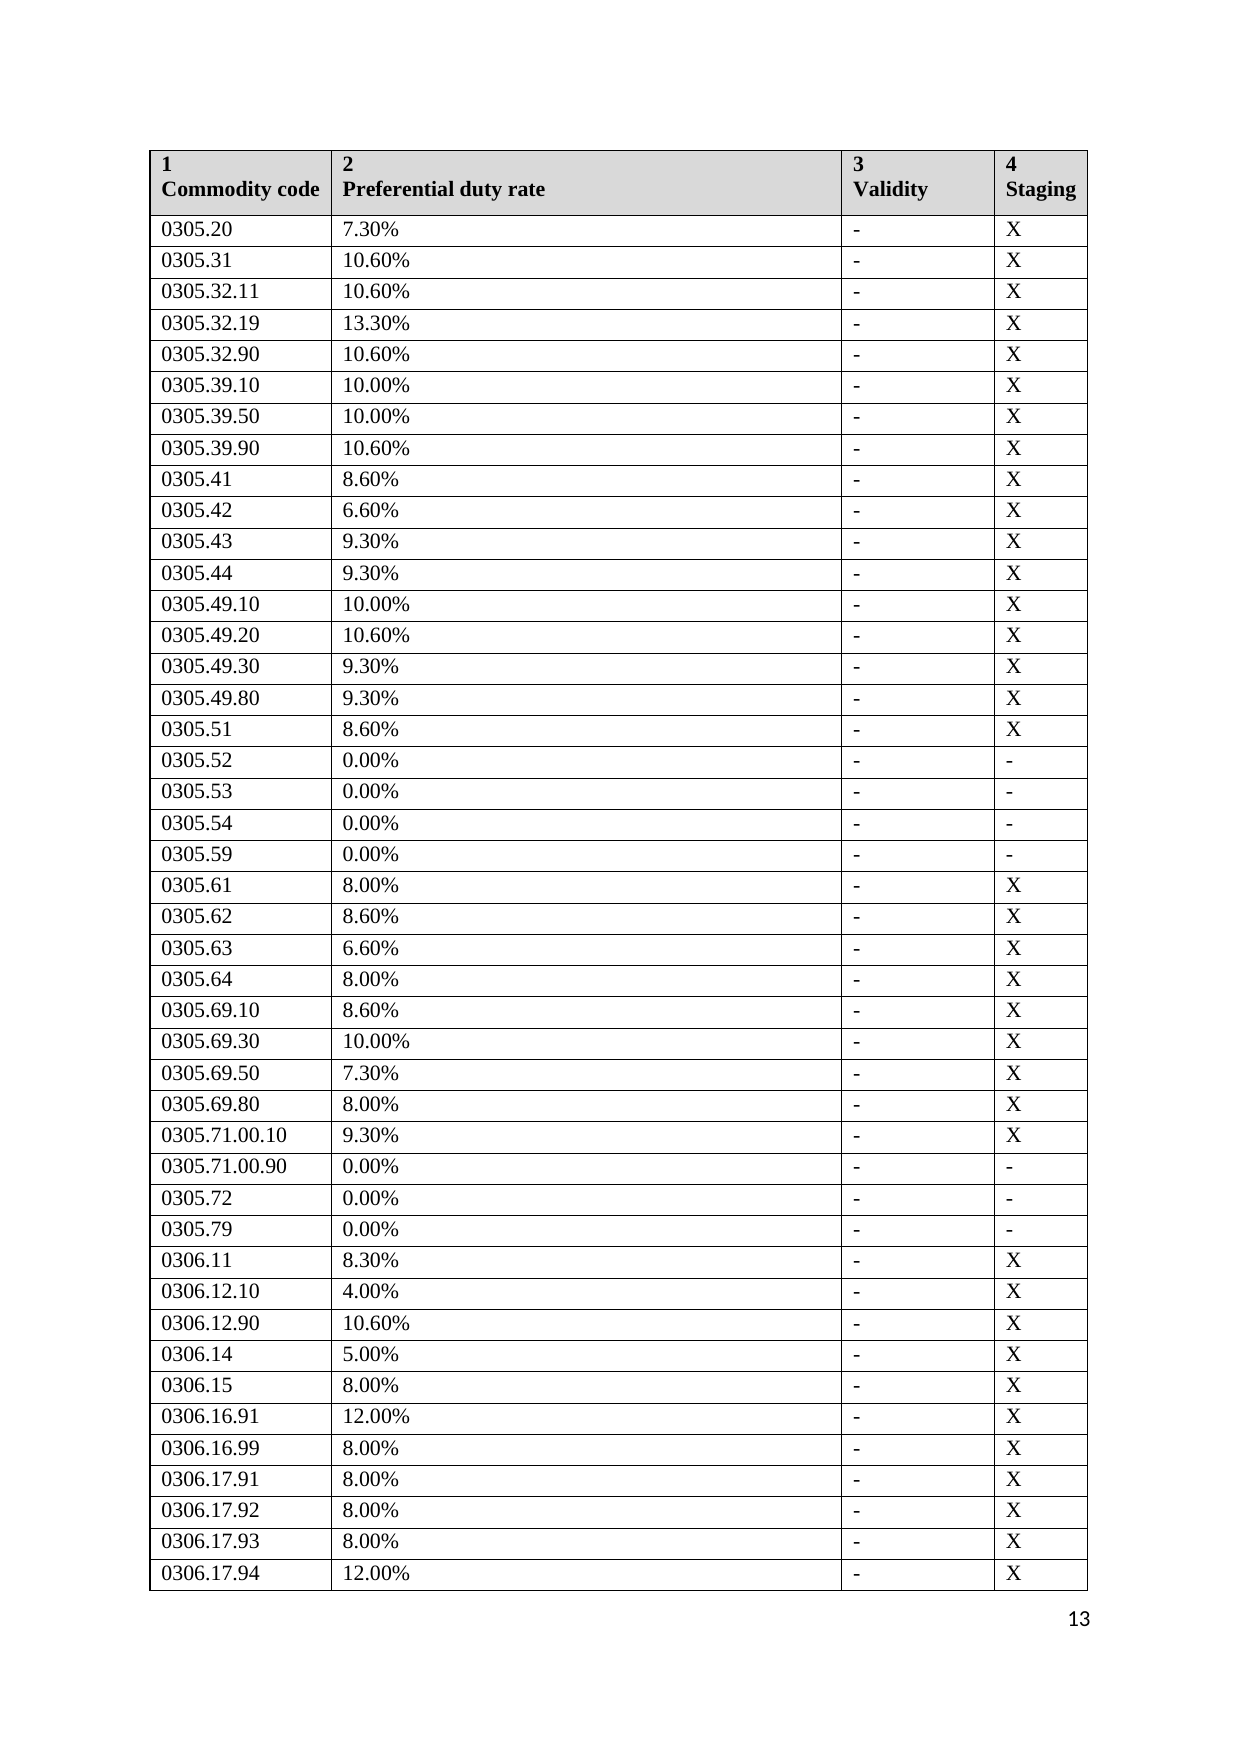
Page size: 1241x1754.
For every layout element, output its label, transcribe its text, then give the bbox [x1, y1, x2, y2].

table_cell - [842, 622, 994, 652]
table_cell 8.60% [332, 716, 841, 746]
table_cell X [995, 372, 1087, 402]
table_cell X [995, 1435, 1087, 1465]
table_cell 0305.31 [151, 247, 331, 277]
table_cell 9.30% [332, 1122, 841, 1152]
table_cell 10.00% [332, 372, 841, 402]
table_cell 10.60% [332, 341, 841, 371]
table_cell X [995, 685, 1087, 715]
table_cell - [842, 1247, 994, 1277]
table_cell 0305.63 [151, 935, 331, 965]
table_cell 10.60% [332, 247, 841, 277]
table_cell 0305.69.10 [151, 997, 331, 1027]
table_cell 0305.39.10 [151, 372, 331, 402]
table_cell X [995, 1247, 1087, 1277]
table_cell X [995, 341, 1087, 371]
table_cell 0306.11 [151, 1247, 331, 1277]
table_cell X [995, 216, 1087, 246]
table_cell 0305.62 [151, 904, 331, 934]
table_cell 0305.72 [151, 1185, 331, 1215]
table_cell 6.60% [332, 935, 841, 965]
table_cell - [842, 216, 994, 246]
table_cell 9.30% [332, 654, 841, 684]
table_cell X [995, 310, 1087, 340]
table_cell 8.60% [332, 466, 841, 496]
table_cell 9.30% [332, 529, 841, 559]
table_cell - [995, 1185, 1087, 1215]
table_cell 0306.15 [151, 1372, 331, 1402]
table_cell 8.60% [332, 904, 841, 934]
table_cell - [842, 810, 994, 840]
table_cell 0.00% [332, 841, 841, 871]
table_cell 0305.49.20 [151, 622, 331, 652]
table_cell - [842, 966, 994, 996]
table_cell 0305.52 [151, 747, 331, 777]
table_cell - [842, 1122, 994, 1152]
table_cell 10.60% [332, 279, 841, 309]
table_cell - [995, 810, 1087, 840]
table_cell 0306.14 [151, 1341, 331, 1371]
table_cell 10.60% [332, 622, 841, 652]
table_cell - [842, 872, 994, 902]
table_cell - [842, 779, 994, 809]
table_cell 0.00% [332, 1185, 841, 1215]
table_cell 0.00% [332, 810, 841, 840]
table_cell 8.00% [332, 1091, 841, 1121]
table_cell X [995, 560, 1087, 590]
table_cell 0306.16.99 [151, 1435, 331, 1465]
table_cell - [842, 341, 994, 371]
table_cell X [995, 654, 1087, 684]
table_cell - [842, 935, 994, 965]
table_cell X [995, 1560, 1087, 1590]
table_cell 6.60% [332, 497, 841, 527]
table_cell X [995, 1091, 1087, 1121]
table_cell X [995, 279, 1087, 309]
table_cell - [995, 779, 1087, 809]
table_cell 0305.20 [151, 216, 331, 246]
table_cell 10.60% [332, 1310, 841, 1340]
table_cell 0305.32.11 [151, 279, 331, 309]
table_cell X [995, 404, 1087, 434]
table_cell X [995, 1529, 1087, 1559]
table_cell - [842, 716, 994, 746]
table_header 1 Commodity code [151, 151, 331, 215]
table_cell 8.00% [332, 1372, 841, 1402]
table_cell X [995, 1060, 1087, 1090]
table_cell 0305.42 [151, 497, 331, 527]
table_cell 8.00% [332, 1497, 841, 1527]
table_cell - [842, 310, 994, 340]
table_cell - [842, 591, 994, 621]
table_cell 0305.71.00.90 [151, 1154, 331, 1184]
table_cell 0305.32.19 [151, 310, 331, 340]
table_cell - [842, 1435, 994, 1465]
table_cell - [842, 466, 994, 496]
table_cell X [995, 904, 1087, 934]
table_cell - [842, 435, 994, 465]
table_cell 12.00% [332, 1404, 841, 1434]
table_cell 8.60% [332, 997, 841, 1027]
table_cell 0305.79 [151, 1216, 331, 1246]
table_cell - [842, 1216, 994, 1246]
table_cell 8.30% [332, 1247, 841, 1277]
table_cell X [995, 1341, 1087, 1371]
table_cell - [842, 1029, 994, 1059]
table_cell 0305.51 [151, 716, 331, 746]
table_cell 0.00% [332, 1216, 841, 1246]
table_cell 0305.61 [151, 872, 331, 902]
table_cell 12.00% [332, 1560, 841, 1590]
table_cell X [995, 1122, 1087, 1152]
table_cell - [842, 654, 994, 684]
table_cell - [995, 1154, 1087, 1184]
table_cell 0305.59 [151, 841, 331, 871]
table_cell 0.00% [332, 779, 841, 809]
table_cell - [842, 529, 994, 559]
table_cell - [842, 372, 994, 402]
table_cell 0306.16.91 [151, 1404, 331, 1434]
table_cell 0306.17.92 [151, 1497, 331, 1527]
table_cell X [995, 1372, 1087, 1402]
table_cell X [995, 1310, 1087, 1340]
table_cell 0305.69.30 [151, 1029, 331, 1059]
table_cell 13.30% [332, 310, 841, 340]
table_cell - [842, 1341, 994, 1371]
table_cell - [842, 404, 994, 434]
table_cell 7.30% [332, 1060, 841, 1090]
table_cell X [995, 1029, 1087, 1059]
table_cell 7.30% [332, 216, 841, 246]
table_cell X [995, 247, 1087, 277]
table_cell - [842, 1466, 994, 1496]
table_cell 10.00% [332, 591, 841, 621]
table_cell - [842, 1060, 994, 1090]
table_cell 8.00% [332, 1529, 841, 1559]
table_cell 0305.41 [151, 466, 331, 496]
table_cell 8.00% [332, 1435, 841, 1465]
table_cell 0305.64 [151, 966, 331, 996]
table_cell - [842, 1310, 994, 1340]
table_cell 0305.43 [151, 529, 331, 559]
table_cell X [995, 935, 1087, 965]
table_cell 0305.44 [151, 560, 331, 590]
table_cell 0305.49.80 [151, 685, 331, 715]
table_cell - [842, 841, 994, 871]
table_cell - [842, 1091, 994, 1121]
table_cell 0305.49.10 [151, 591, 331, 621]
table_cell X [995, 1279, 1087, 1309]
table_cell X [995, 872, 1087, 902]
table_cell - [842, 279, 994, 309]
table_cell X [995, 466, 1087, 496]
table_cell 0305.54 [151, 810, 331, 840]
table_cell X [995, 1497, 1087, 1527]
table_cell 0306.12.90 [151, 1310, 331, 1340]
table_cell X [995, 1404, 1087, 1434]
table_cell - [842, 560, 994, 590]
table_cell 4.00% [332, 1279, 841, 1309]
table_cell 0306.17.91 [151, 1466, 331, 1496]
table_cell 0306.17.93 [151, 1529, 331, 1559]
table_cell X [995, 966, 1087, 996]
table_cell 8.00% [332, 1466, 841, 1496]
table_cell 0305.69.80 [151, 1091, 331, 1121]
table_cell 0305.69.50 [151, 1060, 331, 1090]
table_header 3 Validity [842, 151, 994, 215]
table_cell 0306.17.94 [151, 1560, 331, 1590]
table_cell 0305.32.90 [151, 341, 331, 371]
table_cell X [995, 591, 1087, 621]
table_cell - [842, 1529, 994, 1559]
table_cell X [995, 997, 1087, 1027]
table_cell - [842, 1372, 994, 1402]
table_cell 0306.12.10 [151, 1279, 331, 1309]
table_header 4 Staging [995, 151, 1087, 215]
table_cell 0.00% [332, 1154, 841, 1184]
table_cell 0305.39.90 [151, 435, 331, 465]
table_cell 8.00% [332, 966, 841, 996]
table_cell - [842, 904, 994, 934]
table_cell - [842, 497, 994, 527]
table_cell - [842, 1279, 994, 1309]
table_cell 0.00% [332, 747, 841, 777]
table_cell 0305.49.30 [151, 654, 331, 684]
table_cell 9.30% [332, 560, 841, 590]
table_cell 10.60% [332, 435, 841, 465]
table_cell 0305.53 [151, 779, 331, 809]
table_cell - [842, 1497, 994, 1527]
table_cell - [995, 747, 1087, 777]
table_cell 10.00% [332, 1029, 841, 1059]
table_cell 9.30% [332, 685, 841, 715]
table_cell X [995, 716, 1087, 746]
table_cell - [842, 997, 994, 1027]
table_cell 5.00% [332, 1341, 841, 1371]
table_cell - [842, 247, 994, 277]
table_cell X [995, 1466, 1087, 1496]
table_cell - [842, 685, 994, 715]
table_cell 10.00% [332, 404, 841, 434]
table_cell 8.00% [332, 872, 841, 902]
table_cell - [842, 747, 994, 777]
table_cell - [842, 1560, 994, 1590]
table_cell - [995, 1216, 1087, 1246]
table_cell - [842, 1154, 994, 1184]
table_cell - [842, 1404, 994, 1434]
table_cell - [995, 841, 1087, 871]
table_cell X [995, 497, 1087, 527]
table_cell 0305.71.00.10 [151, 1122, 331, 1152]
table_cell X [995, 529, 1087, 559]
table_cell X [995, 622, 1087, 652]
table_cell X [995, 435, 1087, 465]
table_cell 0305.39.50 [151, 404, 331, 434]
table_cell - [842, 1185, 994, 1215]
table_header 2 Preferential duty rate [332, 151, 841, 215]
